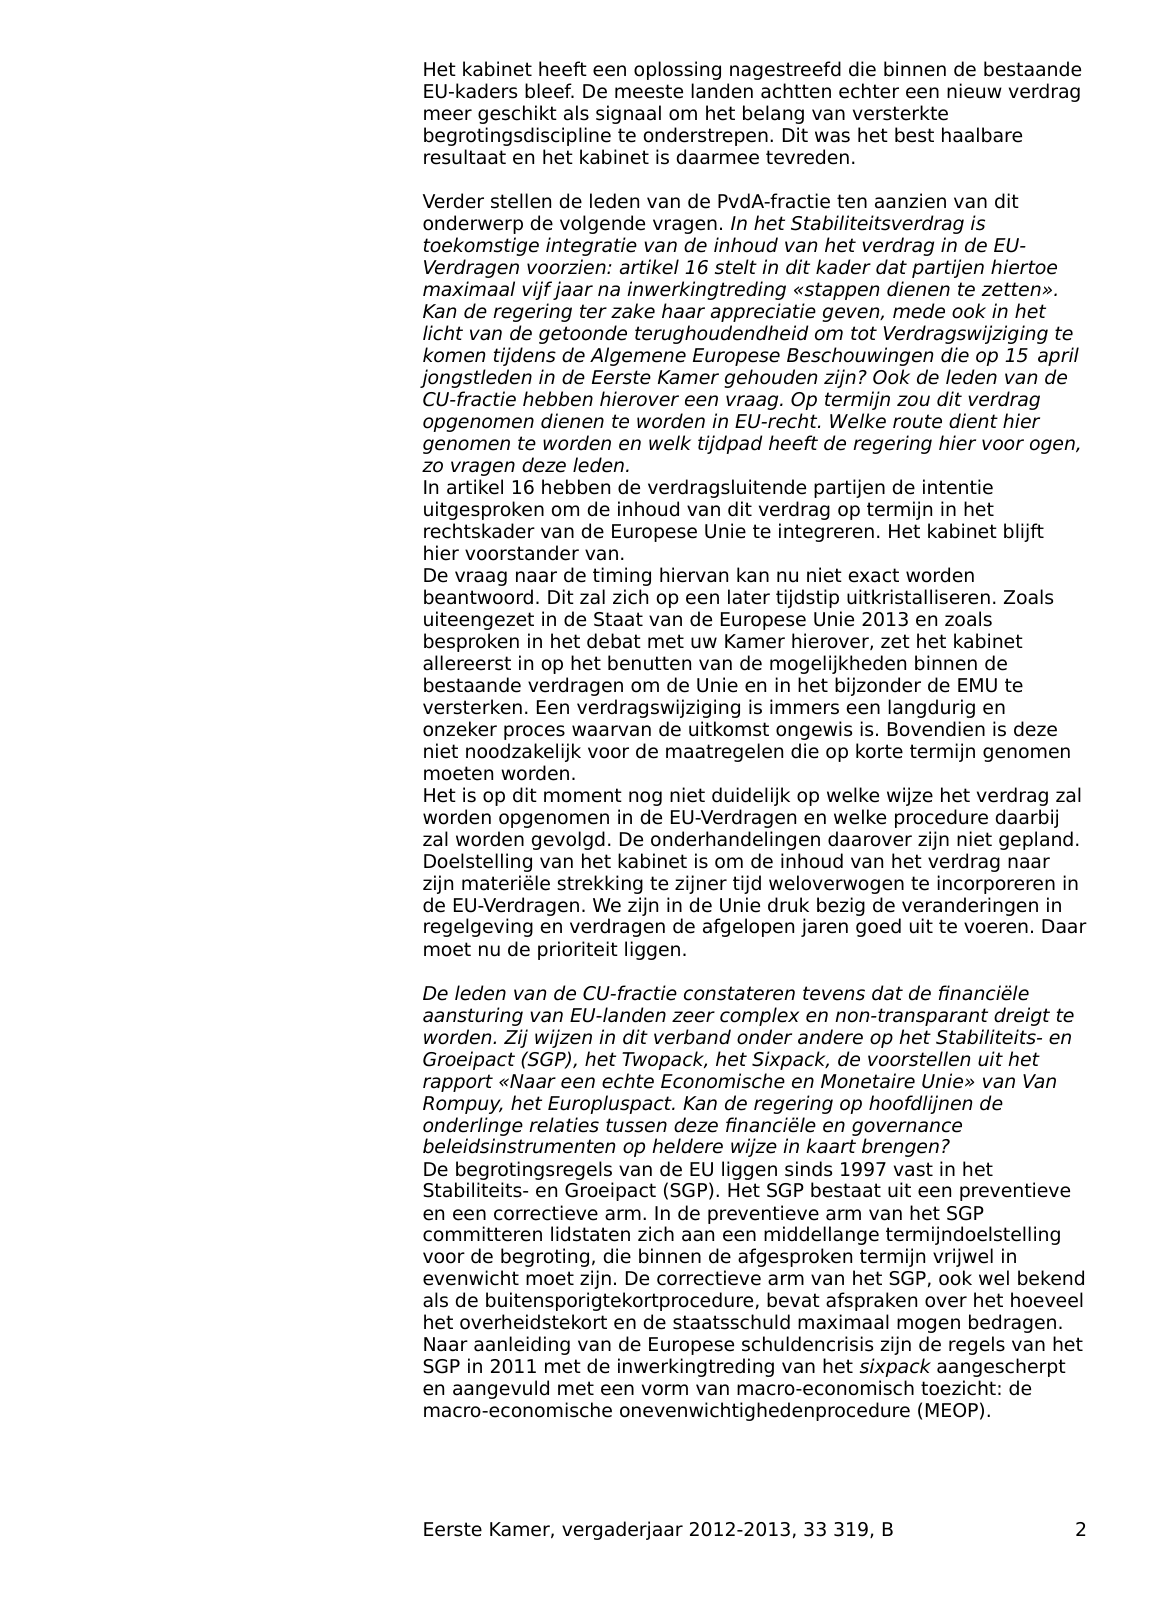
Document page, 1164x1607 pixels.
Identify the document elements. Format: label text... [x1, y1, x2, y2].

text De vraag naar de timing hiervan kan nu niet exact worden beantwoord. Dit zal zich op een later tijdstip uitkristalliseren. Zoals uiteengezet in de Staat van de Europese Unie 2013 en zoals besproken in het debat met uw Kamer hierover, zet het kabinet allereerst in op het benutten van de mogelijkheden binnen de bestaande verdragen om de Unie en in het bijzonder de EMU te versterken. Een verdragswijziging is immers een langdurig en onzeker proces waarvan de uitkomst ongewis is. Bovendien is deze niet noodzakelijk voor de maatregelen die op korte termijn genomen moeten worden. [422, 565, 1087, 784]
text Naar aanleiding van de Europese schuldencrisis zijn de regels van het SGP in 2011 met de inwerkingtreding van het sixpack aangescherpt en aangevuld met een vorm van macro-economisch toezicht: de macro-economische onevenwichtighedenprocedure (MEOP). [422, 1334, 1087, 1422]
text Verder stellen de leden van de PvdA-fractie ten aanzien van dit onderwerp de volgende vragen. In het Stabiliteitsverdrag is toekomstige integratie van de inhoud van het verdrag in de EU-Verdragen voorzien: artikel 16 stelt in dit kader dat partijen hiertoe maximaal vijf jaar na inwerkingtreding «stappen dienen te zetten». Kan de regering ter zake haar appreciatie geven, mede ook in het licht van de getoonde terughoudendheid om tot Verdragswijziging te komen tijdens de Algemene Europese Beschouwingen die op 15 april jongstleden in de Eerste Kamer gehouden zijn? Ook de leden van de CU-fractie hebben hierover een vraag. Op termijn zou dit verdrag opgenomen dienen te worden in EU-recht. Welke route dient hier genomen te worden en welk tijdpad heeft de regering hier voor ogen, zo vragen deze leden. [422, 191, 1087, 477]
text De begrotingsregels van de EU liggen sinds 1997 vast in het Stabiliteits- en Groeipact (SGP). Het SGP bestaat uit een preventieve en een correctieve arm. In de preventieve arm van het SGP committeren lidstaten zich aan een middellange termijndoelstelling voor de begroting, die binnen de afgesproken termijn vrijwel in evenwicht moet zijn. De correctieve arm van het SGP, ook wel bekend als de buitensporigtekortprocedure, bevat afspraken over het hoeveel het overheidstekort en de staatsschuld maximaal mogen bedragen. [422, 1158, 1087, 1334]
text Het is op dit moment nog niet duidelijk op welke wijze het verdrag zal worden opgenomen in de EU-Verdragen en welke procedure daarbij zal worden gevolgd. De onderhandelingen daarover zijn niet gepland. Doelstelling van het kabinet is om de inhoud van het verdrag naar zijn materiële strekking te zijner tijd weloverwogen te incorporeren in de EU-Verdragen. We zijn in de Unie druk bezig de veranderingen in regelgeving en verdragen de afgelopen jaren goed uit te voeren. Daar moet nu de prioriteit liggen. [422, 784, 1087, 960]
text In artikel 16 hebben de verdragsluitende partijen de intentie uitgesproken om de inhoud van dit verdrag op termijn in het rechtskader van de Europese Unie te integreren. Het kabinet blijft hier voorstander van. [422, 477, 1087, 565]
text De leden van de CU-fractie constateren tevens dat de financiële aansturing van EU-landen zeer complex en non-transparant dreigt te worden. Zij wijzen in dit verband onder andere op het Stabiliteits- en Groeipact (SGP), het Twopack, het Sixpack, de voorstellen uit het rapport «Naar een echte Economische en Monetaire Unie» van Van Rompuy, het Europluspact. Kan de regering op hoofdlijnen de onderlinge relaties tussen deze financiële en governance beleidsinstrumenten op heldere wijze in kaart brengen? [422, 983, 1087, 1158]
text Het kabinet heeft een oplossing nagestreefd die binnen de bestaande EU-kaders bleef. De meeste landen achtten echter een nieuw verdrag meer geschikt als signaal om het belang van versterkte begrotingsdiscipline te onderstrepen. Dit was het best haalbare resultaat en het kabinet is daarmee tevreden. [422, 59, 1087, 169]
